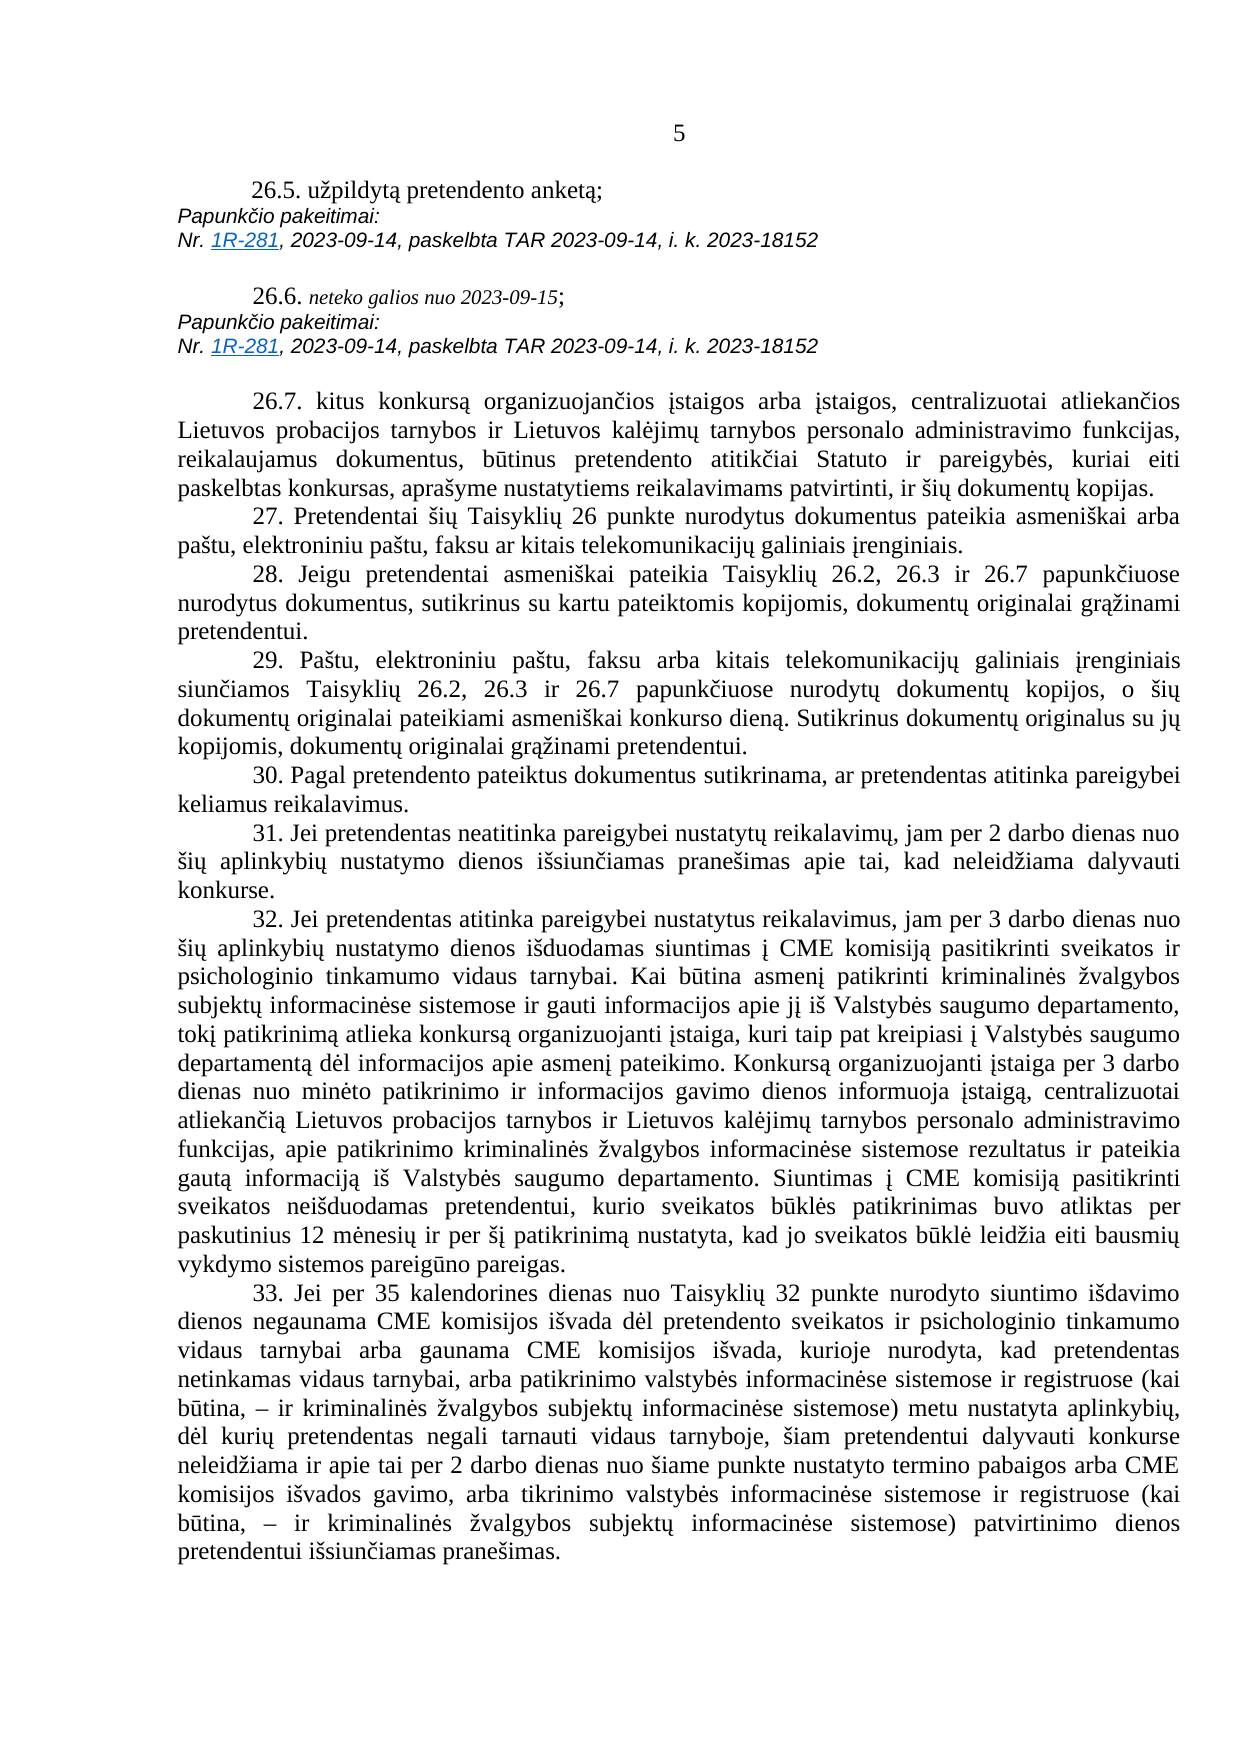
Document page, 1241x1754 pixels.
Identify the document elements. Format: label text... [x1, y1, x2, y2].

text 29. Paštu, elektroniniu paštu, faksu arba kitais telekomunikacijų galiniais įrenginiais siunčiamos Taisyklių 26.2, 26.3 ir 26.7 papunkčiuose nurodytų dokumentų kopijos, o šių dokumentų originalai pateikiami asmeniškai konkurso dieną. Sutikrinus dokumentų originalus su jų kopijomis, dokumentų originalai grąžinami pretendentui. [177, 645, 1181, 760]
text 27. Pretendentai šių Taisyklių 26 punkte nurodytus dokumentus pateikia asmeniškai arba paštu, elektroniniu paštu, faksu ar kitais telekomunikacijų galiniais įrenginiais. [177, 501, 1181, 559]
text 32. Jei pretendentas atitinka pareigybei nustatytus reikalavimus, jam per 3 darbo dienas nuo šių aplinkybių nustatymo dienos išduodamas siuntimas į CME komisiją pasitikrinti sveikatos ir psichologinio tinkamumo vidaus tarnybai. Kai būtina asmenį patikrinti kriminalinės žvalgybos subjektų informacinėse sistemose ir gauti informacijos apie jį iš Valstybės saugumo departamento, tokį patikrinimą atlieka konkursą organizuojanti įstaiga, kuri taip pat kreipiasi į Valstybės saugumo departamentą dėl informacijos apie asmenį pateikimo. Konkursą organizuojanti įstaiga per 3 darbo dienas nuo minėto patikrinimo ir informacijos gavimo dienos informuoja įstaigą, centralizuotai atliekančią Lietuvos probacijos tarnybos ir Lietuvos kalėjimų tarnybos personalo administravimo funkcijas, apie patikrinimo kriminalinės žvalgybos informacinėse sistemose rezultatus ir pateikia gautą informaciją iš Valstybės saugumo departamento. Siuntimas į CME komisiją pasitikrinti sveikatos neišduodamas pretendentui, kurio sveikatos būklės patikrinimas buvo atliktas per paskutinius 12 mėnesių ir per šį patikrinimą nustatyta, kad jo sveikatos būklė leidžia eiti bausmių vykdymo sistemos pareigūno pareigas. [177, 904, 1181, 1278]
text 28. Jeigu pretendentai asmeniškai pateikia Taisyklių 26.2, 26.3 ir 26.7 papunkčiuose nurodytus dokumentus, sutikrinus su kartu pateiktomis kopijomis, dokumentų originalai grąžinami pretendentui. [177, 559, 1181, 645]
text Nr. 1R-281, 2023-09-14, paskelbta TAR 2023-09-14, i. k. 2023-18152 [177, 228, 1181, 252]
text 30. Pagal pretendento pateiktus dokumentus sutikrinama, ar pretendentas atitinka pareigybei keliamus reikalavimus. [177, 760, 1181, 818]
text Papunkčio pakeitimai: [177, 204, 1181, 228]
text 26.6. neteko galios nuo 2023-09-15; [177, 281, 1181, 310]
text Nr. 1R-281, 2023-09-14, paskelbta TAR 2023-09-14, i. k. 2023-18152 [177, 334, 1181, 358]
text 26.5. užpildytą pretendento anketą; [177, 176, 1181, 204]
text 31. Jei pretendentas neatitinka pareigybei nustatytų reikalavimų, jam per 2 darbo dienas nuo šių aplinkybių nustatymo dienos išsiunčiamas pranešimas apie tai, kad neleidžiama dalyvauti konkurse. [177, 818, 1181, 904]
text 33. Jei per 35 kalendorines dienas nuo Taisyklių 32 punkte nurodyto siuntimo išdavimo dienos negaunama CME komisijos išvada dėl pretendento sveikatos ir psichologinio tinkamumo vidaus tarnybai arba gaunama CME komisijos išvada, kurioje nurodyta, kad pretendentas netinkamas vidaus tarnybai, arba patikrinimo valstybės informacinėse sistemose ir registruose (kai būtina, – ir kriminalinės žvalgybos subjektų informacinėse sistemose) metu nustatyta aplinkybių, dėl kurių pretendentas negali tarnauti vidaus tarnyboje, šiam pretendentui dalyvauti konkurse neleidžiama ir apie tai per 2 darbo dienas nuo šiame punkte nustatyto termino pabaigos arba CME komisijos išvados gavimo, arba tikrinimo valstybės informacinėse sistemose ir registruose (kai būtina, – ir kriminalinės žvalgybos subjektų informacinėse sistemose) patvirtinimo dienos pretendentui išsiunčiamas pranešimas. [177, 1278, 1181, 1565]
text Papunkčio pakeitimai: [177, 310, 1181, 334]
text 26.7. kitus konkursą organizuojančios įstaigos arba įstaigos, centralizuotai atliekančios Lietuvos probacijos tarnybos ir Lietuvos kalėjimų tarnybos personalo administravimo funkcijas, reikalaujamus dokumentus, būtinus pretendento atitikčiai Statuto ir pareigybės, kuriai eiti paskelbtas konkursas, aprašyme nustatytiems reikalavimams patvirtinti, ir šių dokumentų kopijas. [177, 386, 1181, 501]
